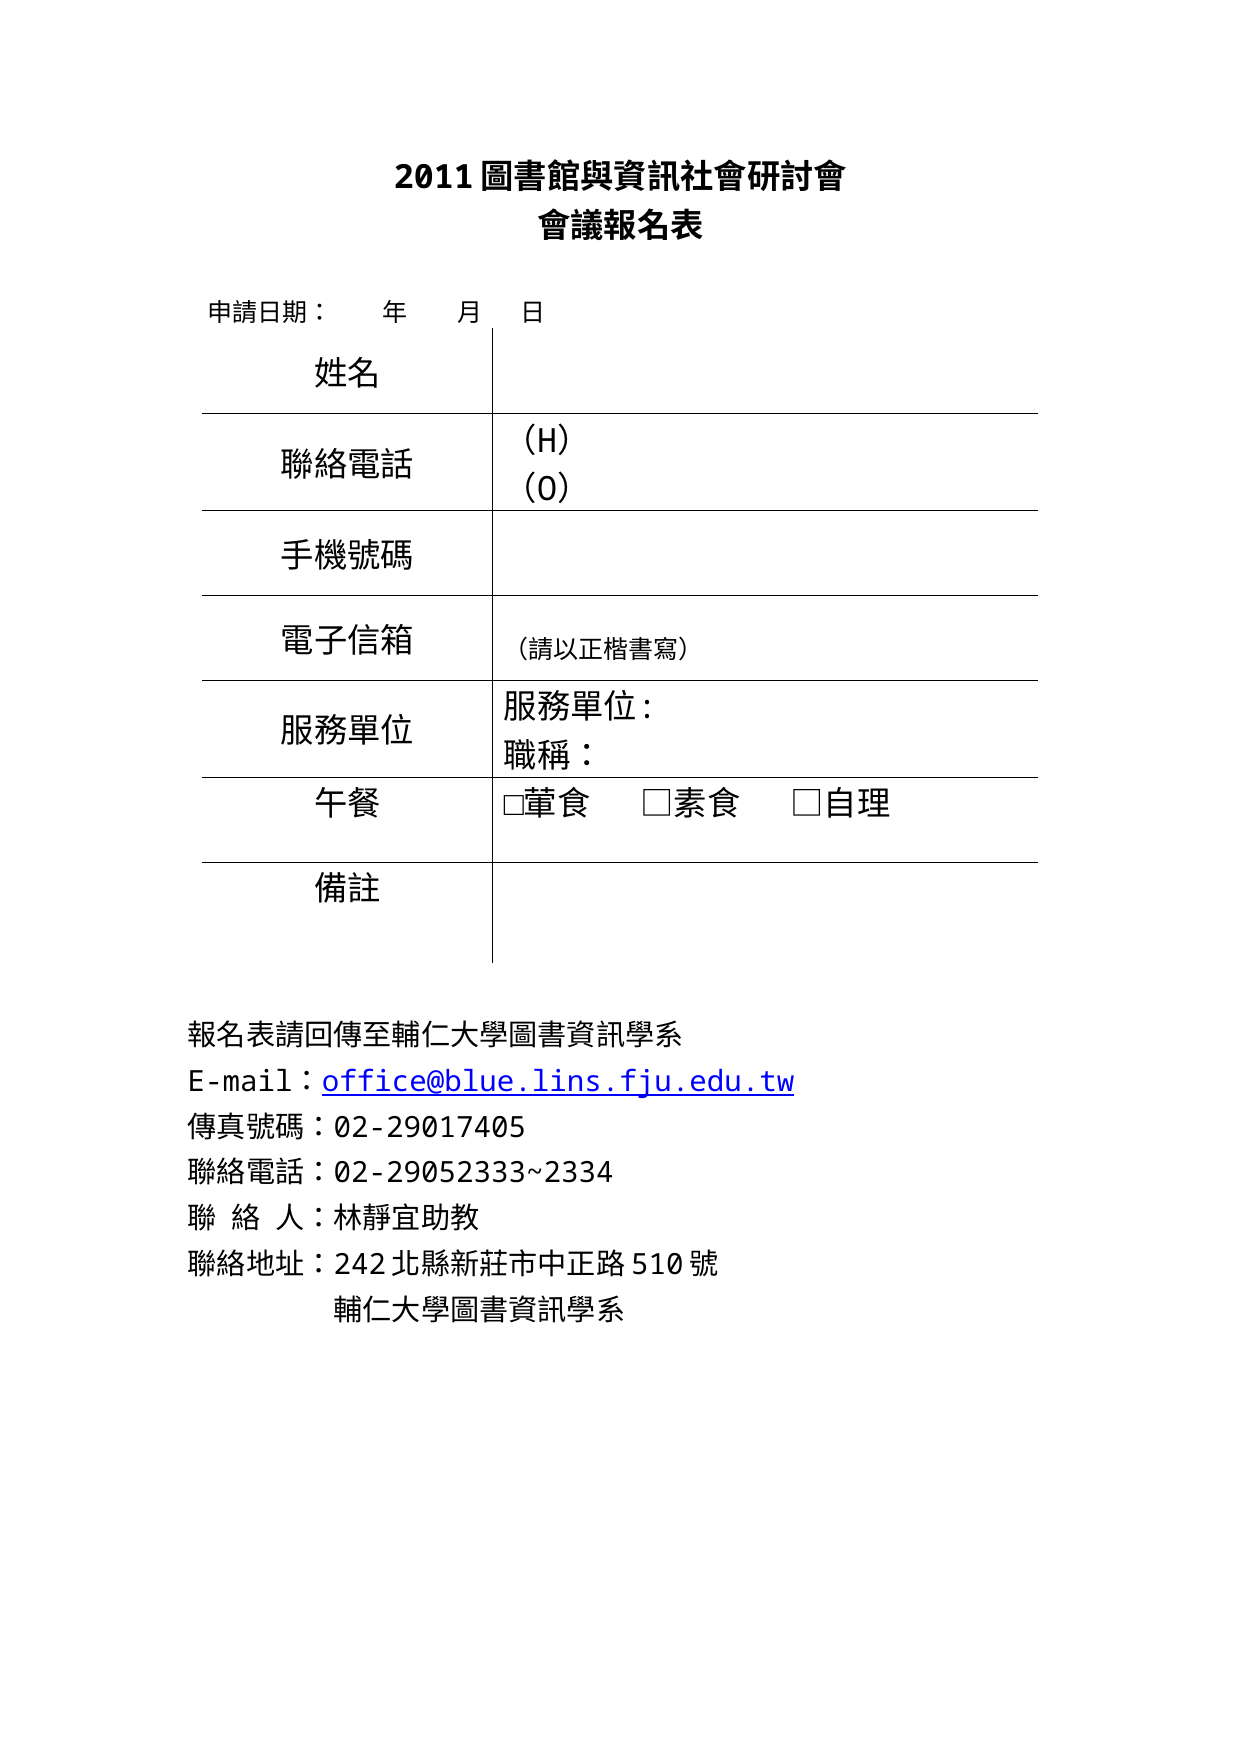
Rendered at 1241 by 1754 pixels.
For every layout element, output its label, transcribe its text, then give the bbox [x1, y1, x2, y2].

table_cell （請以正楷書寫） [493, 596, 1038, 680]
text 聯絡地址：242北縣新莊市中正路510號 [187, 1238, 1053, 1284]
table_header [493, 328, 1038, 413]
text E-mail：office@blue.lins.fju.edu.tw [187, 1054, 1053, 1100]
text 報名表請回傳至輔仁大學圖書資訊學系 [187, 1009, 1053, 1054]
text 聯絡電話：02-29052333~2334 [187, 1146, 1053, 1192]
table_cell 服務單位: 職稱： [493, 681, 1038, 777]
text 會議報名表 [187, 198, 1053, 247]
table_cell [493, 511, 1038, 595]
table_cell 手機號碼 [202, 511, 492, 595]
table_cell （H） （O） [493, 414, 1038, 510]
table_cell □葷食 □素食 □自理 [493, 778, 1038, 862]
text 輔仁大學圖書資訊學系 [187, 1284, 1053, 1329]
table_cell [493, 863, 1038, 963]
text 傳真號碼：02-29017405 [187, 1100, 1053, 1146]
table_cell 備註 [202, 863, 492, 963]
table_cell 聯絡電話 [202, 414, 492, 510]
table_cell 服務單位 [202, 681, 492, 777]
text 2011圖書館與資訊社會研討會 [187, 150, 1053, 198]
table_cell 午餐 [202, 778, 492, 862]
table_cell 電子信箱 [202, 596, 492, 680]
text 聯 絡 人：林靜宜助教 [187, 1192, 1053, 1238]
table_header 姓名 [202, 328, 492, 413]
text 申請日期： 年 月 日 [187, 292, 1053, 328]
